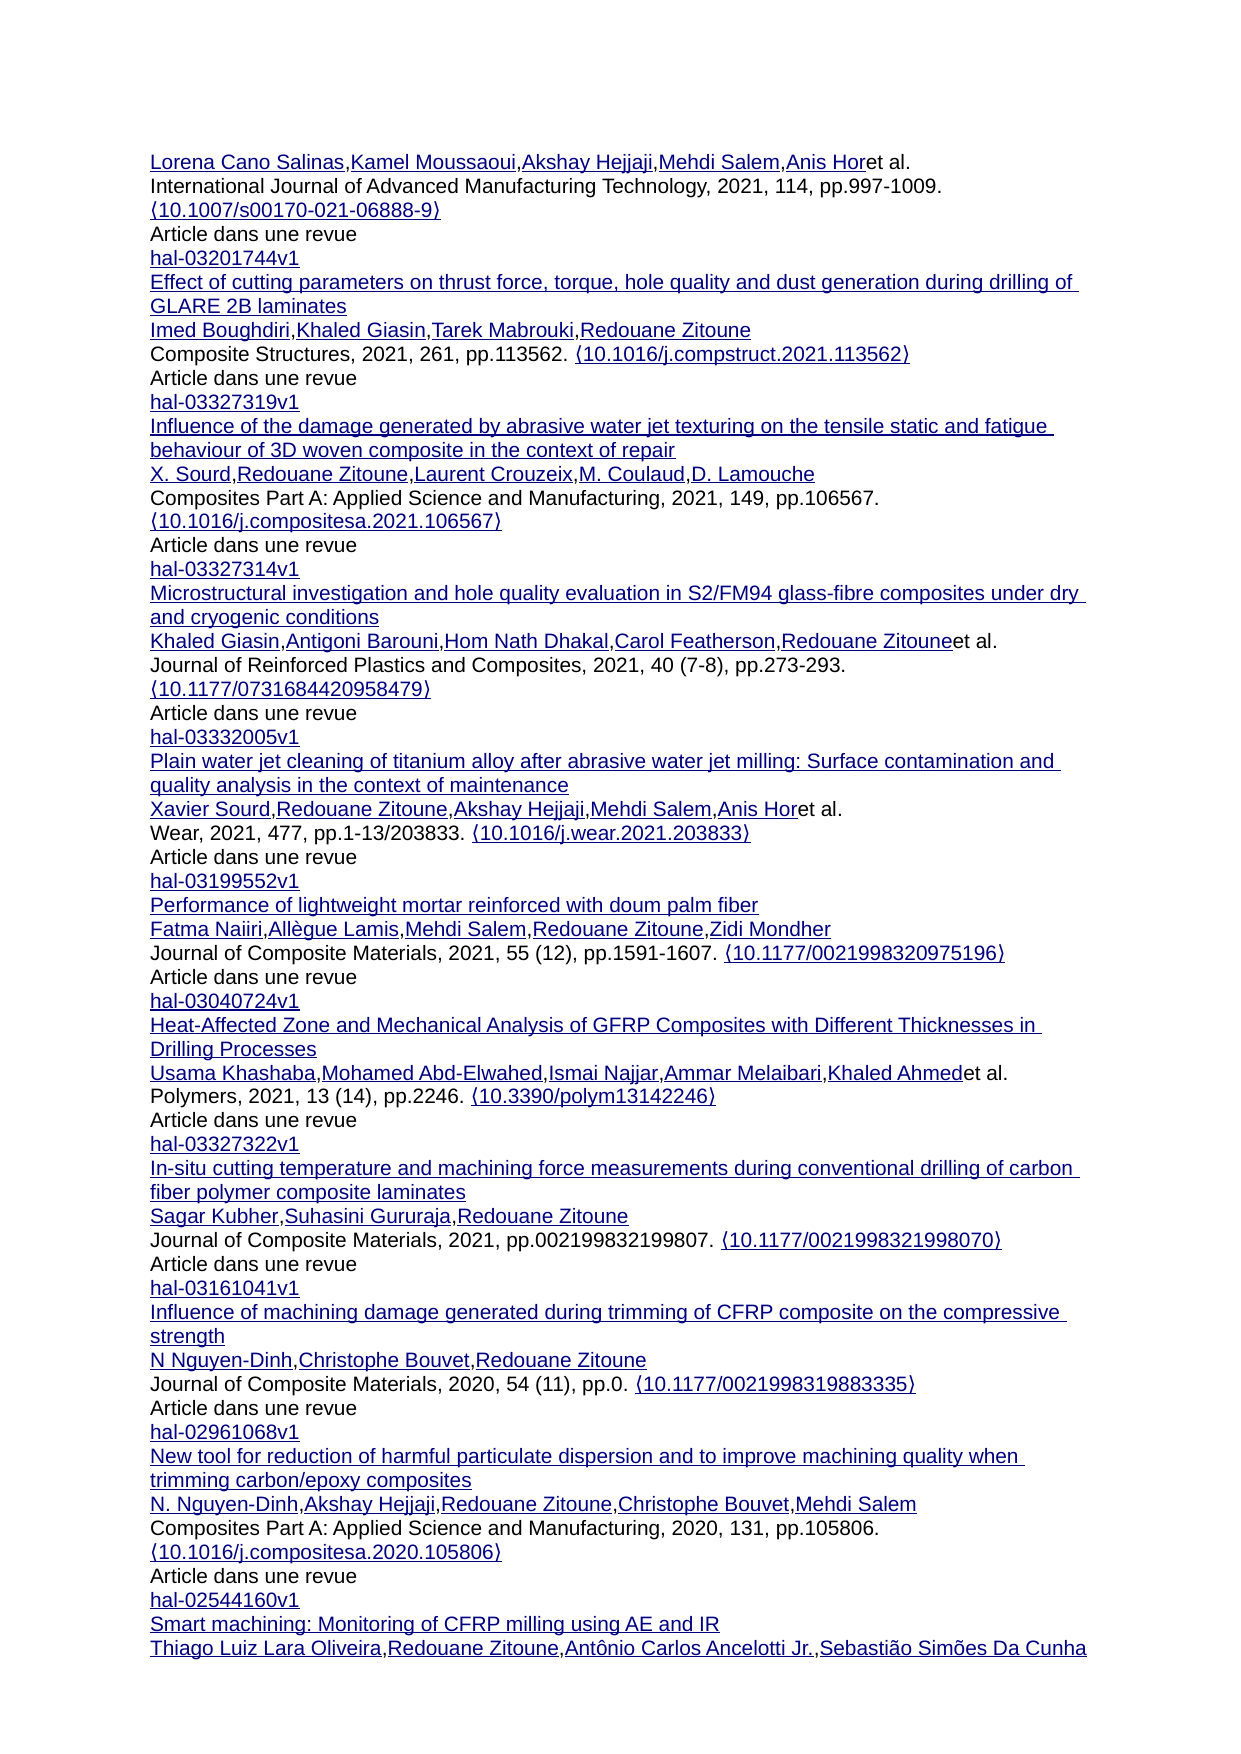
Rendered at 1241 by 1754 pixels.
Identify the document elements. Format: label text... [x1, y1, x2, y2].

table_cell New tool for reduction of harmful particulate dispersion and to improve machining quality when trimming carbon/epoxy composites N. Nguyen-Dinh,Akshay Hejjaji,Redouane Zitoune,Christophe Bouvet,Mehdi Salem Composites Part A: Applied Science and Manufacturing, 2020, 131, pp.105806. ⟨10.1016/j.compositesa.2020.105806⟩ Article dans une revue hal-02544160v1 [150, 1444, 1090, 1611]
table_cell Plain water jet cleaning of titanium alloy after abrasive water jet milling: Surface contamination and quality analysis in the context of maintenance Xavier Sourd,Redouane Zitoune,Akshay Hejjaji,Mehdi Salem,Anis Horet al. Wear, 2021, 477, pp.1-13/203833. ⟨10.1016/j.wear.2021.203833⟩ Article dans une revue hal-03199552v1 [150, 749, 1090, 893]
table_cell Lorena Cano Salinas,Kamel Moussaoui,Akshay Hejjaji,Mehdi Salem,Anis Horet al. International Journal of Advanced Manufacturing Technology, 2021, 114, pp.997-1009. ⟨10.1007/s00170-021-06888-9⟩ Article dans une revue hal-03201744v1 [150, 150, 1090, 270]
table_cell Heat-Affected Zone and Mechanical Analysis of GFRP Composites with Different Thicknesses in Drilling Processes Usama Khashaba,Mohamed Abd-Elwahed,Ismai Najjar,Ammar Melaibari,Khaled Ahmedet al. Polymers, 2021, 13 (14), pp.2246. ⟨10.3390/polym13142246⟩ Article dans une revue hal-03327322v1 [150, 1013, 1090, 1156]
table_cell Performance of lightweight mortar reinforced with doum palm fiber Fatma Naiiri,Allègue Lamis,Mehdi Salem,Redouane Zitoune,Zidi Mondher Journal of Composite Materials, 2021, 55 (12), pp.1591-1607. ⟨10.1177/0021998320975196⟩ Article dans une revue hal-03040724v1 [150, 893, 1090, 1012]
table_cell Microstructural investigation and hole quality evaluation in S2/FM94 glass-fibre composites under dry and cryogenic conditions Khaled Giasin,Antigoni Barouni,Hom Nath Dhakal,Carol Featherson,Redouane Zitouneet al. Journal of Reinforced Plastics and Composites, 2021, 40 (7-8), pp.273-293. ⟨10.1177/0731684420958479⟩ Article dans une revue hal-03332005v1 [150, 581, 1090, 749]
table_cell Influence of the damage generated by abrasive water jet texturing on the tensile static and fatigue behaviour of 3D woven composite in the context of repair X. Sourd,Redouane Zitoune,Laurent Crouzeix,M. Coulaud,D. Lamouche Composites Part A: Applied Science and Manufacturing, 2021, 149, pp.106567. ⟨10.1016/j.compositesa.2021.106567⟩ Article dans une revue hal-03327314v1 [150, 414, 1090, 581]
table_cell Influence of machining damage generated during trimming of CFRP composite on the compressive strength N Nguyen-Dinh,Christophe Bouvet,Redouane Zitoune Journal of Composite Materials, 2020, 54 (11), pp.0. ⟨10.1177/0021998319883335⟩ Article dans une revue hal-02961068v1 [150, 1300, 1090, 1444]
table_cell Smart machining: Monitoring of CFRP milling using AE and IR Thiago Luiz Lara Oliveira,Redouane Zitoune,Antônio Carlos Ancelotti Jr.,Sebastião Simões Da Cunha [150, 1611, 1090, 1659]
table_cell In-situ cutting temperature and machining force measurements during conventional drilling of carbon fiber polymer composite laminates Sagar Kubher,Suhasini Gururaja,Redouane Zitoune Journal of Composite Materials, 2021, pp.002199832199807. ⟨10.1177/0021998321998070⟩ Article dans une revue hal-03161041v1 [150, 1156, 1090, 1300]
table_cell Effect of cutting parameters on thrust force, torque, hole quality and dust generation during drilling of GLARE 2B laminates Imed Boughdiri,Khaled Giasin,Tarek Mabrouki,Redouane Zitoune Composite Structures, 2021, 261, pp.113562. ⟨10.1016/j.compstruct.2021.113562⟩ Article dans une revue hal-03327319v1 [150, 270, 1090, 413]
